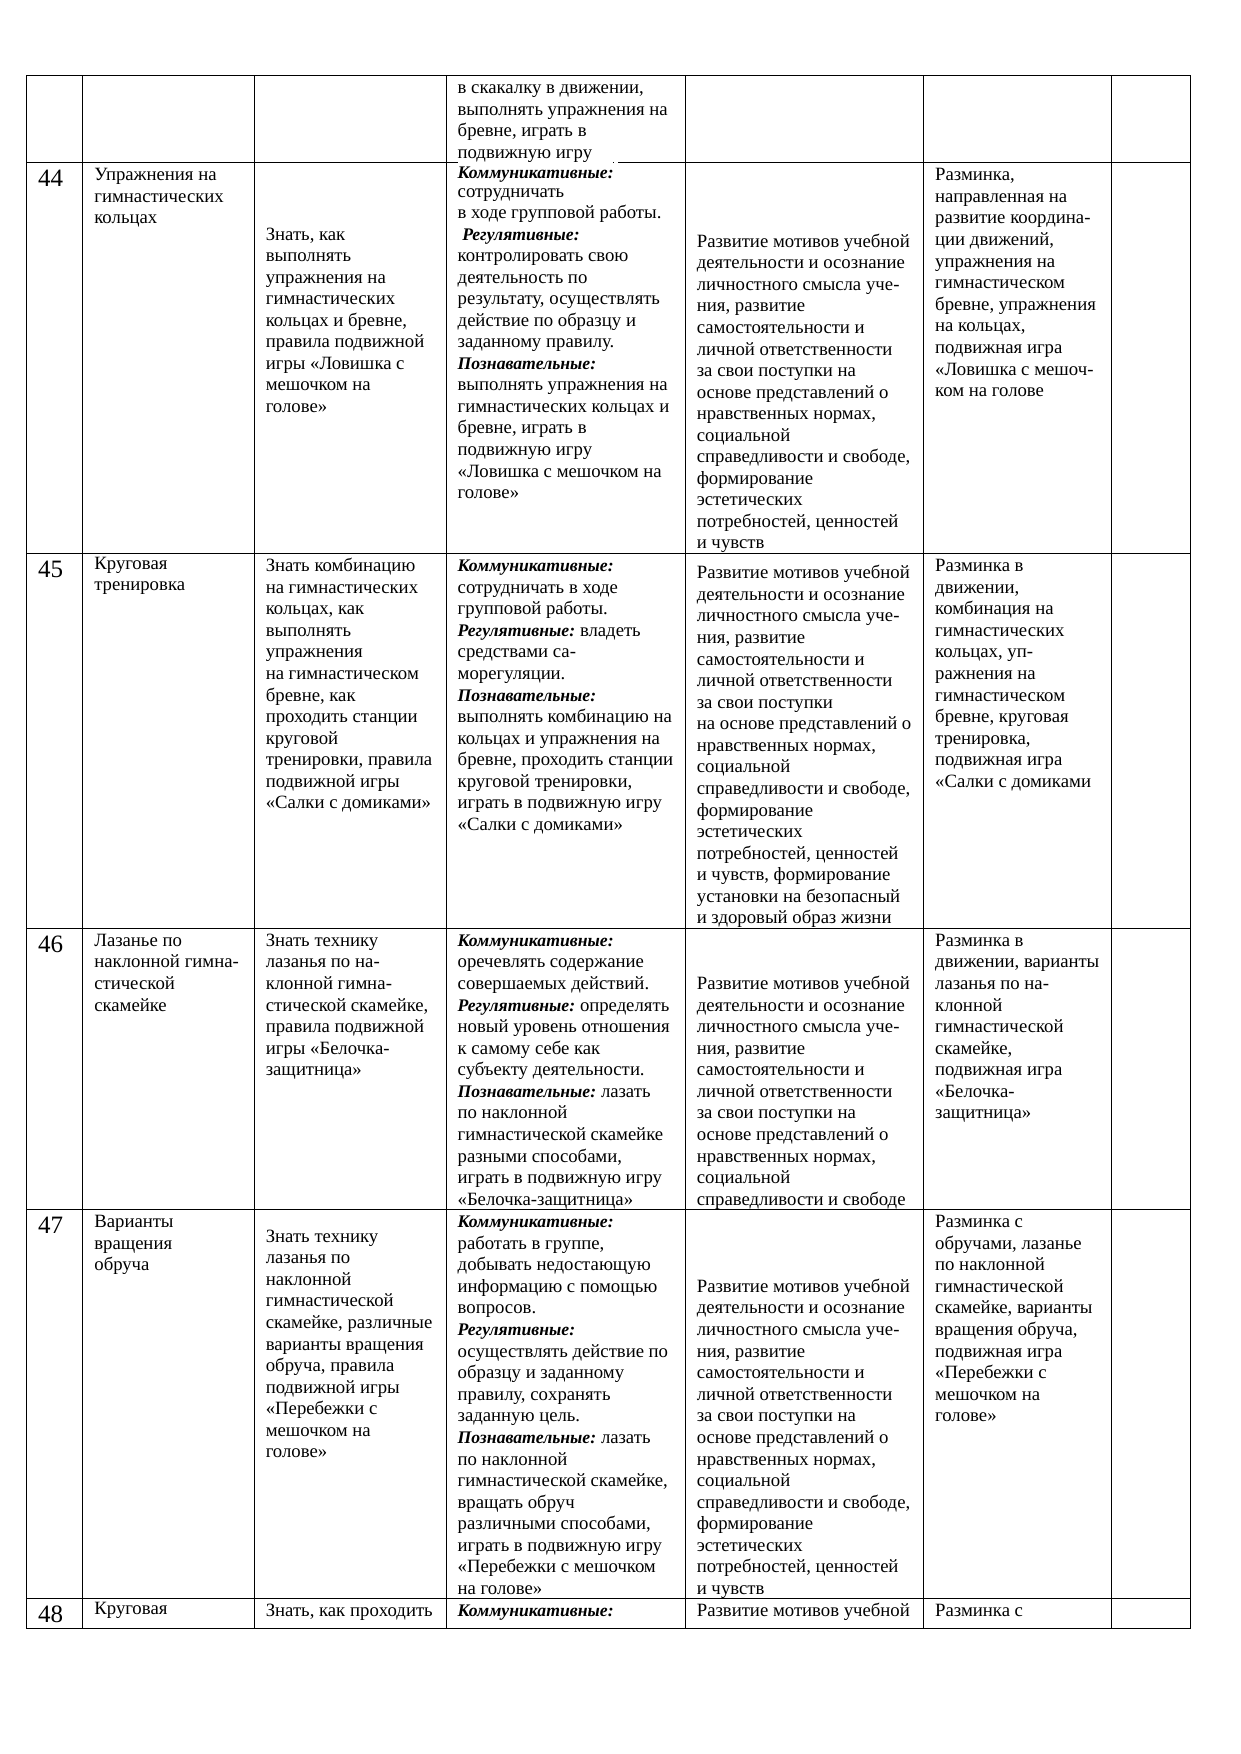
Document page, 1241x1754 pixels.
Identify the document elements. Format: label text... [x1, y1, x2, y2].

table_cell 46 [27, 929, 82, 1209]
table_cell Круговая тренировка [83, 554, 254, 928]
table_cell [255, 76, 446, 162]
table_cell Круговая [83, 1599, 254, 1628]
table_cell [1112, 163, 1190, 553]
table_cell Варианты вращения обруча [83, 1210, 254, 1598]
table_cell Коммуникативные: оречевлять содер­жание совершаемых действий. Регулятивные: определять новый уровень отношения к самому себе как субъекту деятельности. Познавательные: лазать по наклонной гимнастической скамейке разными способами, играть в подвижную игру «Белочка-защитница» [447, 929, 685, 1209]
table_cell [27, 76, 82, 162]
table_cell Развитие мотивов учебной [686, 1599, 923, 1628]
table_cell Знать комби­нацию на гим­настических кольцах, как выполнять упражнения на гимнасти­ческом бревне, как проходить станции круго­вой тренировки, правила подвиж­ной игры «Салки с домиками» [255, 554, 446, 928]
table_cell [1112, 76, 1190, 162]
table_cell Развитие мотивов учебной деятельности и осознание личностного смысла уче­ния, развитие самостоятель­ности и личной ответствен­ности за свои поступки на основе представлений о нравственных нормах, социальной справедливости и свободе, формирование эстетических потребностей, ценностей и чувств, форми­рование установки на без­опасный и здоровый образ жизни [686, 554, 923, 928]
table_cell Знать техни­ку лазанья по наклонной гимнастиче­ской скамейке, различные вари­анты вращения обруча, правила подвижной игры «Перебежки с мешочком на голове» [255, 1210, 446, 1598]
table_cell Разминка с [924, 1599, 1111, 1628]
table_cell Разминка с обручами, лазанье по наклонной гимнастической скамей­ке, варианты вращения обруча, подвижная игра «Перебежки с мешочком на голове» [924, 1210, 1111, 1598]
table_cell Развитие мотивов учебной деятельности и осознание личностного смысла уче­ния, развитие самостоятель­ности и личной ответствен­ности за свои поступки на основе представлений о нравственных нормах, социальной справедливости и свободе, формирование эстетических потребностей, ценностей и чувств [686, 163, 923, 553]
table_cell Коммуникативные: [447, 1599, 685, 1628]
table_cell 44 [27, 163, 82, 553]
table_cell Коммуникативные: сотрудничать в ходе групповой работы. Регулятивные: контролировать свою деятельность по результату, осуществ­лять действие по образцу и заданному правилу. Познавательные: выполнять упраж­нения на гимнастических кольцах и бревне, играть в подвижную игру «Ловишка с мешочком на голове» [447, 163, 685, 553]
table_cell Разминка в движении, комбинация на гимна­стических кольцах, уп­ражнения на гимнасти­ческом бревне, круговая тренировка, подвижная игра «Салки с домиками [924, 554, 1111, 928]
table_cell Знать технику лазанья по на­клонной гимна­стической ска­мейке, правила подвижной игры «Белочка-защит­ница» [255, 929, 446, 1209]
table_cell [83, 76, 254, 162]
table_cell Разминка, направленная на развитие координа­ции движений, упражне­ния на гимнастическом бревне, упражнения на кольцах, подвижная игра «Ловишка с мешоч­ком на голове [924, 163, 1111, 553]
table_cell Лазанье по наклон­ной гимна­стической скамейке [83, 929, 254, 1209]
table_cell Знать, как про­ходить [255, 1599, 446, 1628]
table_cell [1112, 554, 1190, 928]
table_cell Знать, как выполнять упражнения на гимнасти­ческих кольцах и бревне, пра­вила подвижной игры «Ловишка с мешочком на голове» [255, 163, 446, 553]
table_cell [1112, 929, 1190, 1209]
table_cell [1112, 1210, 1190, 1598]
table_cell [1112, 1599, 1190, 1628]
table_cell 45 [27, 554, 82, 928]
table_cell [686, 76, 923, 162]
table_cell 48 [27, 1599, 82, 1628]
table_cell Коммуникативные: работать в группе, добывать недостающую информацию с помощью вопросов. Регулятивные: осуществлять действие по образцу и заданному правилу, со­хранять заданную цель. Познавательные: лазать по наклонной гимнастической скамейке, вращать обруч различными способами, играть в подвижную игру «Перебежки с ме­шочком на голове» [447, 1210, 685, 1598]
table_cell 47 [27, 1210, 82, 1598]
table_cell Упраж­нения на гимна­стических кольцах [83, 163, 254, 553]
table_cell Развитие мотивов учебной деятельности и осознание личностного смысла уче­ния, развитие самостоятель­ности и личной ответствен­ности за свои поступки на основе представлений о нравственных нормах, социальной справедливости и свободе [686, 929, 923, 1209]
table_cell в скакалку в движении, выполнять упражнения на бревне, играть в подвижную игру [447, 76, 685, 162]
table_cell Развитие мотивов учебной деятельности и осознание личностного смысла уче­ния, развитие самостоятель­ности и личной ответствен­ности за свои поступки на основе представлений о нравственных нормах, социальной справедливости и свободе, формирование эстетических потребностей, ценностей и чувств [686, 1210, 923, 1598]
table_cell [924, 76, 1111, 162]
table_cell Разминка в движении, варианты лазанья по на­клонной гимнастической скамейке, подвижная игра «Белочка-защитница» [924, 929, 1111, 1209]
table_cell Коммуникативные: сотрудничать в ходе групповой работы. Регулятивные: владеть средствами са­морегуляции. Познавательные: выполнять комбина­цию на кольцах и упражнения на брев­не, проходить станции круговой тренировки, играть в подвижную игру «Салки с домиками» [447, 554, 685, 928]
